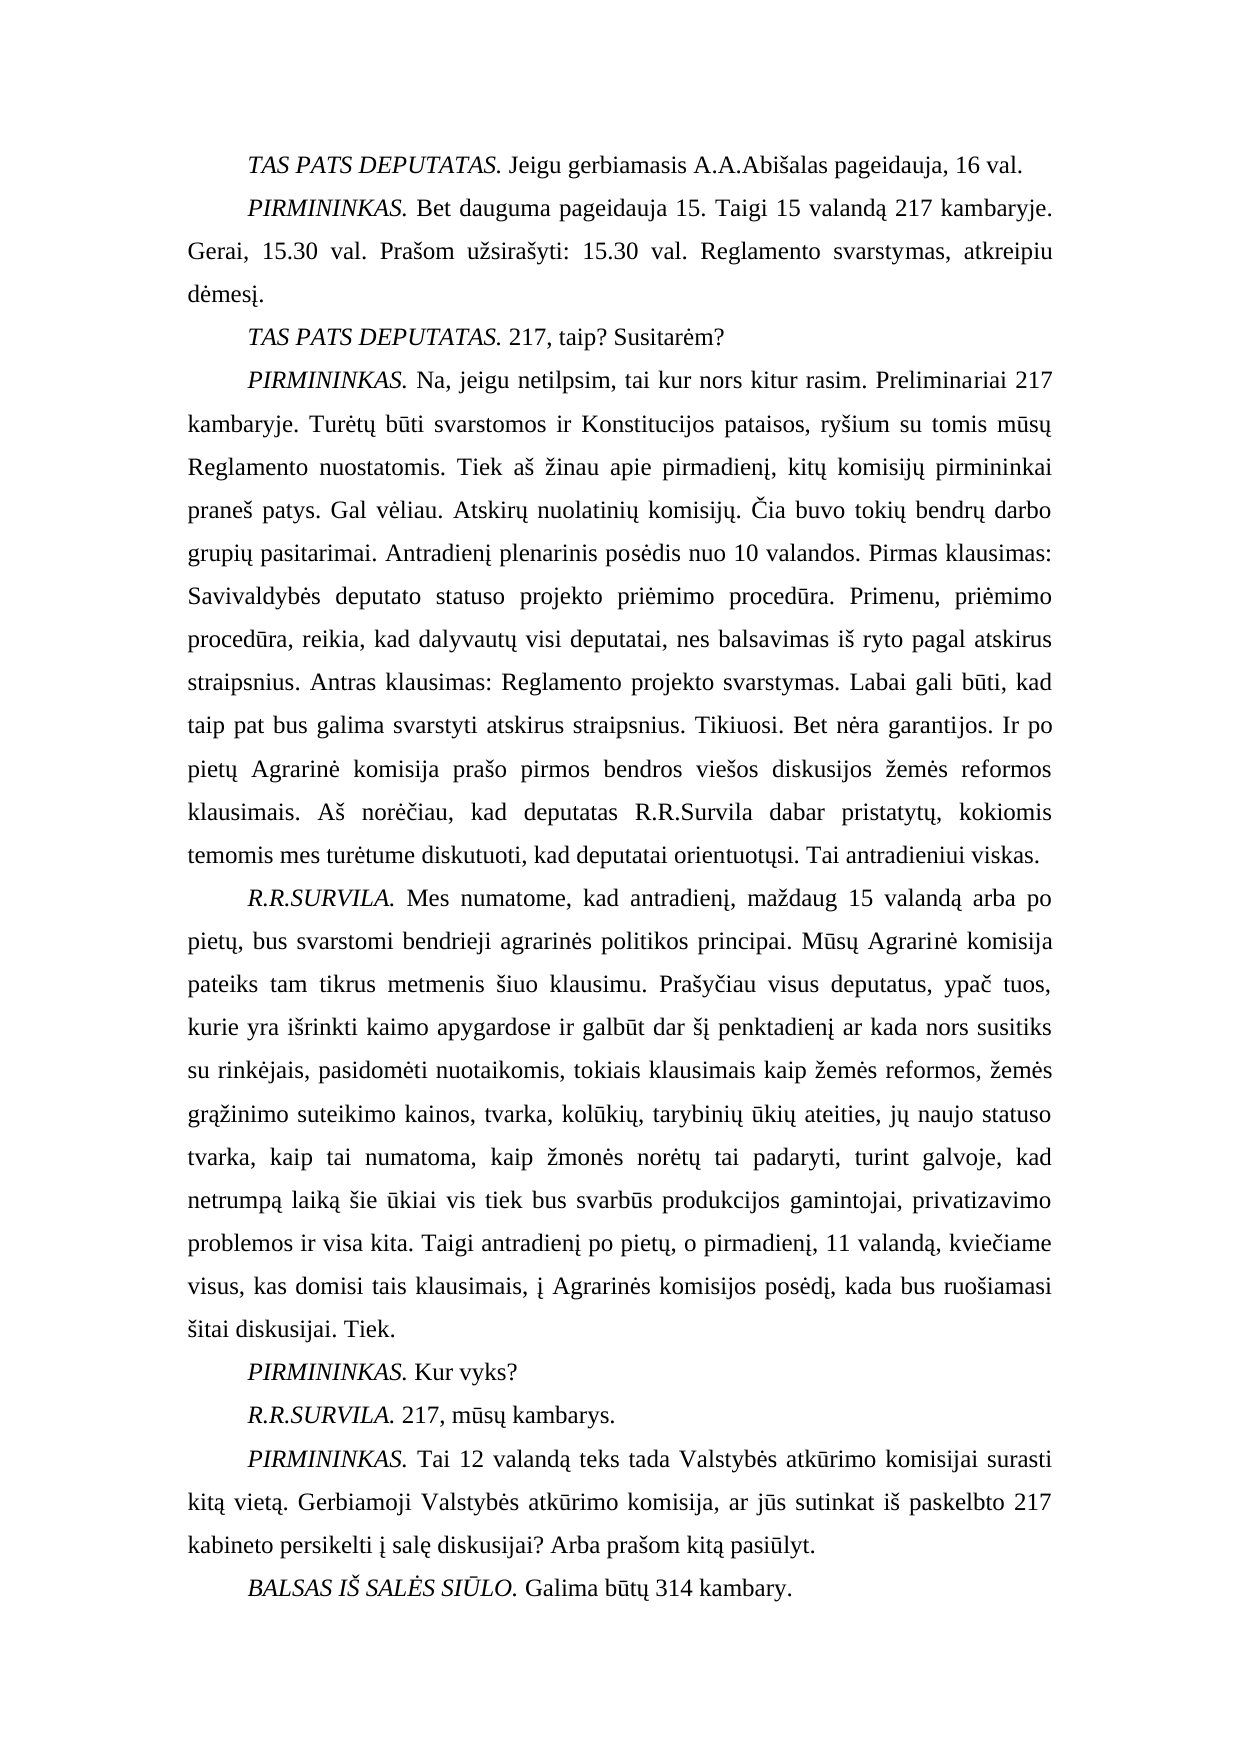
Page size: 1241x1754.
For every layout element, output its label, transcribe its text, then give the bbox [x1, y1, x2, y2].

text PIRMININKAS. Kur vyks? [187, 1357, 1053, 1386]
text TAS PATS DEPUTATAS. Jeigu gerbiamasis A.A.Abišalas pageidauja, 16 val. [187, 150, 1053, 179]
text PIRMININKAS. Tai 12 valandą teks tada Valstybės atkūrimo komisijai surasti kitą vietą. Gerbiamoji Valstybės atkūrimo komisija, ar jūs sutinkat iš paskelbto 217 kabineto persikelti į salę diskusijai? Arba prašom kitą pasiū­lyt. [187, 1444, 1053, 1559]
text TAS PATS DEPUTATAS. 217, taip? Susitarėm? [187, 322, 1053, 351]
text BALSAS IŠ SALĖS SIŪLO. Galima būtų 314 kambary. [187, 1573, 1053, 1602]
text PIRMININKAS. Bet dauguma pageidauja 15. Taigi 15 valandą 217 kam­baryje. Gerai, 15.30 val. Prašom užsirašyti: 15.30 val. Reglamento svarsty­mas, atkreipiu dėmesį. [187, 193, 1053, 308]
text R.R.SURVILA. 217, mūsų kambarys. [187, 1401, 1053, 1429]
text R.R.SURVILA. Mes numatome, kad antradienį, maždaug 15 valandą arba po pietų, bus svarstomi bendrieji agrarinės politikos principai. Mūsų Agrari­nė komisija pateiks tam tikrus metmenis šiuo klausimu. Prašyčiau visus deputatus, ypač tuos, kurie yra išrinkti kaimo apygardose ir galbūt dar šį penktadienį ar kada nors susitiks su rinkėjais, pasidomėti nuotaikomis, to­kiais klausimais kaip žemės reformos, žemės grąžinimo suteikimo kainos, tvarka, kolūkių, tarybinių ūkių ateities, jų naujo statuso tvarka, kaip tai numatoma, kaip žmonės norėtų tai padaryti, turint galvoje, kad netrumpą laiką šie ūkiai vis tiek bus svarbūs produkcijos gamintojai, privatizavimo problemos ir visa kita. Taigi antradienį po pietų, o pirmadienį, 11 valandą, kviečiame visus, kas domisi tais klausimais, į Agrarinės komisijos posėdį, kada bus ruošiamasi šitai diskusijai. Tiek. [187, 883, 1053, 1343]
text PIRMININKAS. Na, jeigu netilpsim, tai kur nors kitur rasim. Prelimina­riai 217 kambaryje. Turėtų būti svarstomos ir Konstitucijos pataisos, ryšium su tomis mūsų Reglamento nuostatomis. Tiek aš žinau apie pirmadienį, kitų komisijų pirmininkai praneš patys. Gal vėliau. Atskirų nuolatinių komisijų. Čia buvo tokių bendrų darbo grupių pasitarimai. Antradienį plenarinis po­sėdis nuo 10 valandos. Pirmas klausimas: Savivaldybės deputato statuso projekto priėmimo procedūra. Primenu, priėmimo procedūra, reikia, kad dalyvautų visi deputatai, nes balsavimas iš ryto pagal atskirus straipsnius. Antras klausimas: Reglamento projekto svarstymas. Labai gali būti, kad taip pat bus galima svarstyti atskirus straipsnius. Tikiuosi. Bet nėra garanti­jos. Ir po pietų Agrarinė komisija prašo pirmos bendros viešos diskusijos žemės reformos klausimais. Aš norėčiau, kad deputatas R.R.Survila dabar pristatytų, kokiomis temomis mes turėtume diskutuoti, kad deputatai orien­tuotųsi. Tai antradieniui viskas. [187, 366, 1053, 869]
